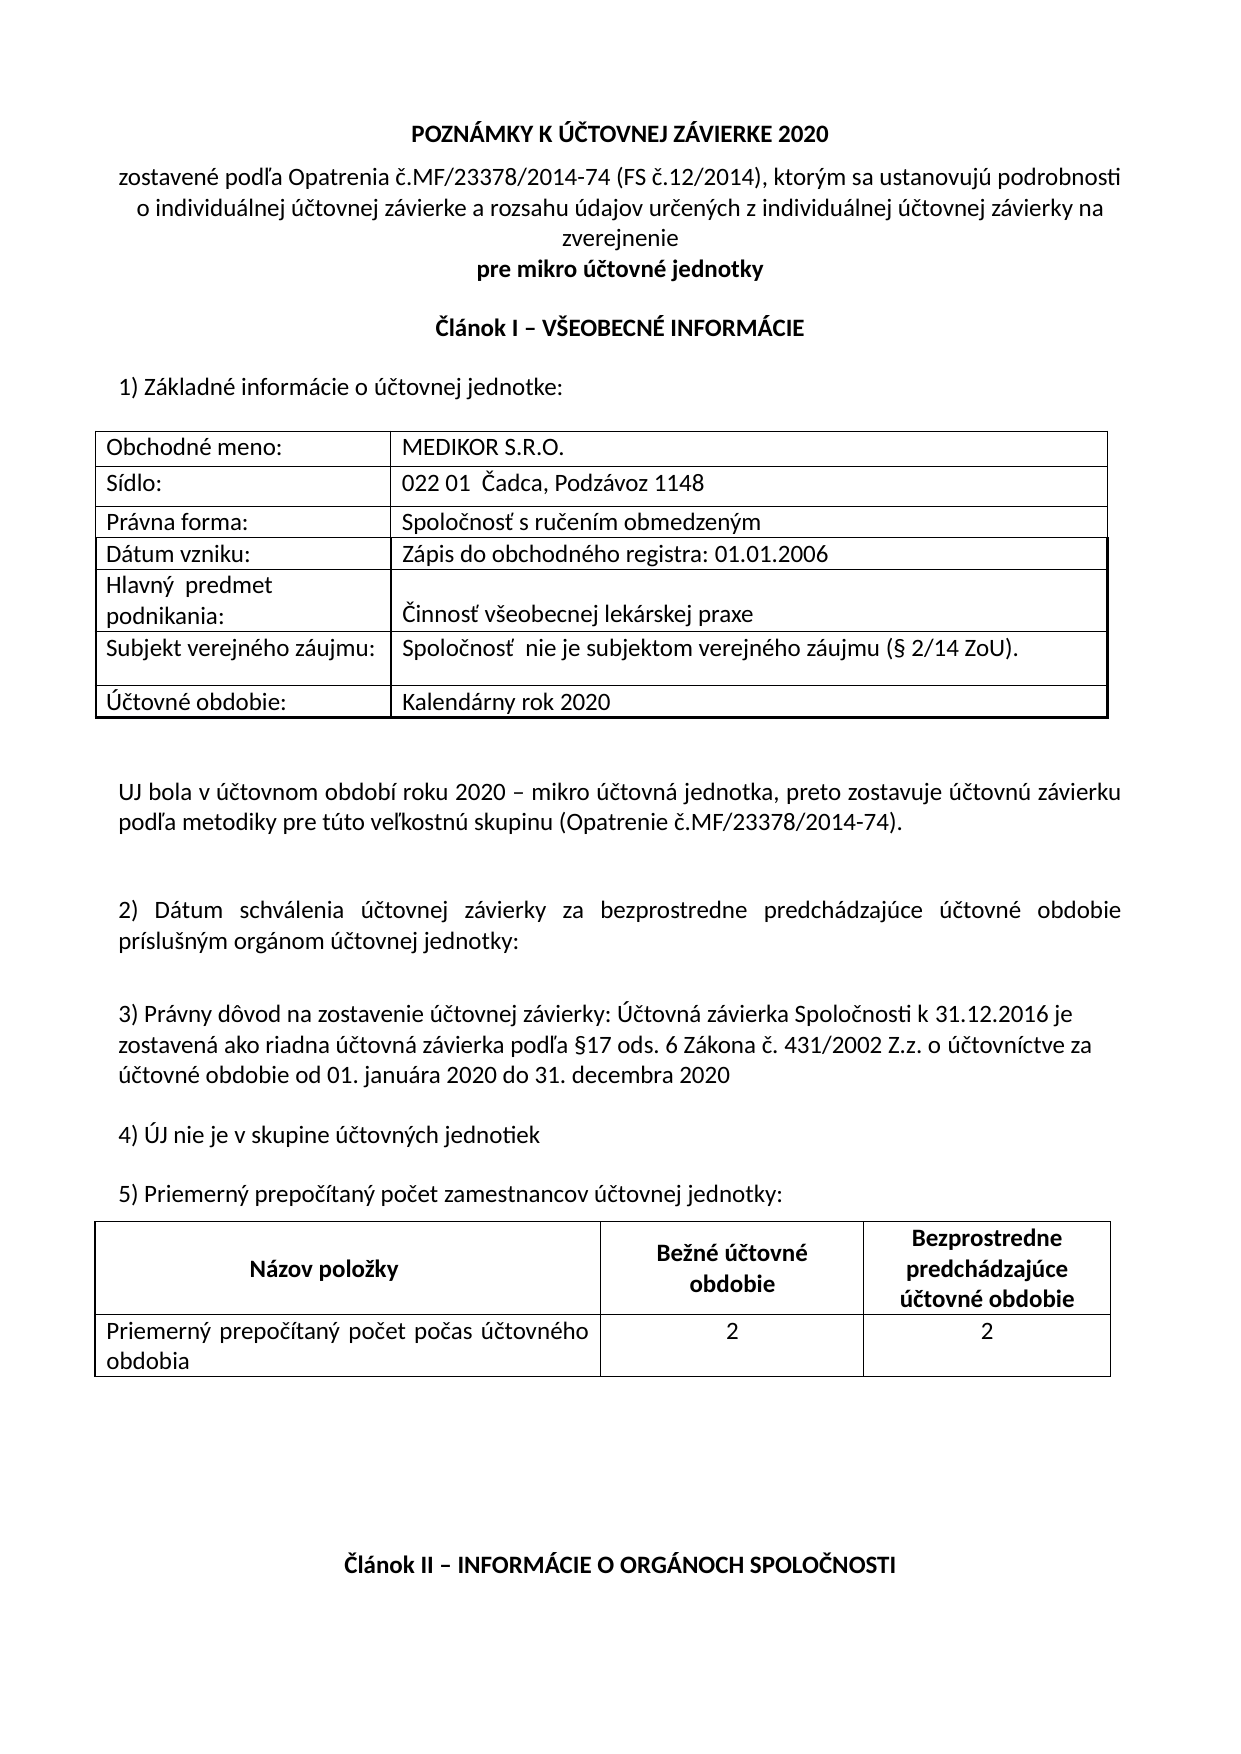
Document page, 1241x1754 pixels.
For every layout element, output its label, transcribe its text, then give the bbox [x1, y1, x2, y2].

table_cell Právna forma: [96, 507, 390, 537]
text 5) Priemerný prepočítaný počet zamestnancov účtovnej jednotky: [118, 1178, 1122, 1209]
table_cell Spoločnosť s ručením obmedzeným [391, 507, 1107, 537]
table_header Obchodné meno: [96, 432, 390, 466]
table_cell 2 [601, 1315, 863, 1376]
text Článok I – VŠEOBECNÉ INFORMÁCIE [118, 312, 1122, 342]
table_cell Hlavný predmet podnikania: [97, 570, 390, 631]
text 1) Základné informácie o účtovnej jednotke: [118, 371, 1122, 402]
table_header Bežné účtovné obdobie [601, 1222, 863, 1314]
table_cell Priemerný prepočítaný počet počas účtovného obdobia [96, 1315, 600, 1376]
text pre mikro účtovné jednotky [118, 253, 1122, 283]
table_cell Subjekt verejného záujmu: [97, 632, 390, 685]
text Článok II – INFORMÁCIE O ORGÁNOCH SPOLOČNOSTI [118, 1549, 1122, 1580]
table_cell 022 01 Čadca, Podzávoz 1148 [391, 467, 1107, 506]
table_cell Dátum vzniku: [97, 538, 390, 569]
table_header Bezprostredne predchádzajúce účtovné obdobie [864, 1222, 1110, 1314]
text 4) ÚJ nie je v skupine účtovných jednotiek [118, 1119, 1122, 1149]
text POZNÁMKY K ÚČTOVNEJ ZÁVIERKE 2020 [118, 118, 1122, 149]
text 2) Dátum schválenia účtovnej závierky za bezprostredne predchádzajúce účtovné obdobie príslušným orgánom účtovnej jednotky: [118, 894, 1122, 956]
table_header MEDIKOR S.R.O. [391, 432, 1107, 466]
table_cell Účtovné obdobie: [97, 686, 390, 716]
table_cell Sídlo: [96, 467, 390, 506]
table_cell 2 [864, 1315, 1110, 1376]
text zostavené podľa Opatrenia č.MF/23378/2014-74 (FS č.12/2014), ktorým sa ustanovujú podrobnosti o individuálnej účtovnej závierke a rozsahu údajov určených z individuálnej účtovnej závierky na zverejnenie [118, 161, 1122, 253]
table_cell Kalendárny rok 2020 [392, 686, 1106, 716]
table_cell Činnosť všeobecnej lekárskej praxe [392, 570, 1106, 631]
text 3) Právny dôvod na zostavenie účtovnej závierky: Účtovná závierka Spoločnosti k 31.12.2016 je zostavená ako riadna účtovná závierka podľa §17 ods. 6 Zákona č. 431/2002 Z.z. o účtovníctve za účtovné obdobie od 01. januára 2020 do 31. decembra 2020 [118, 999, 1122, 1090]
table_cell Spoločnosť nie je subjektom verejného záujmu (§ 2/14 ZoU). [392, 632, 1106, 685]
table_header Názov položky [96, 1222, 600, 1314]
table_cell Zápis do obchodného registra: 01.01.2006 [392, 538, 1106, 569]
text UJ bola v účtovnom období roku 2020 – mikro účtovná jednotka, preto zostavuje účtovnú závierku podľa metodiky pre túto veľkostnú skupinu (Opatrenie č.MF/23378/2014-74). [118, 776, 1122, 837]
